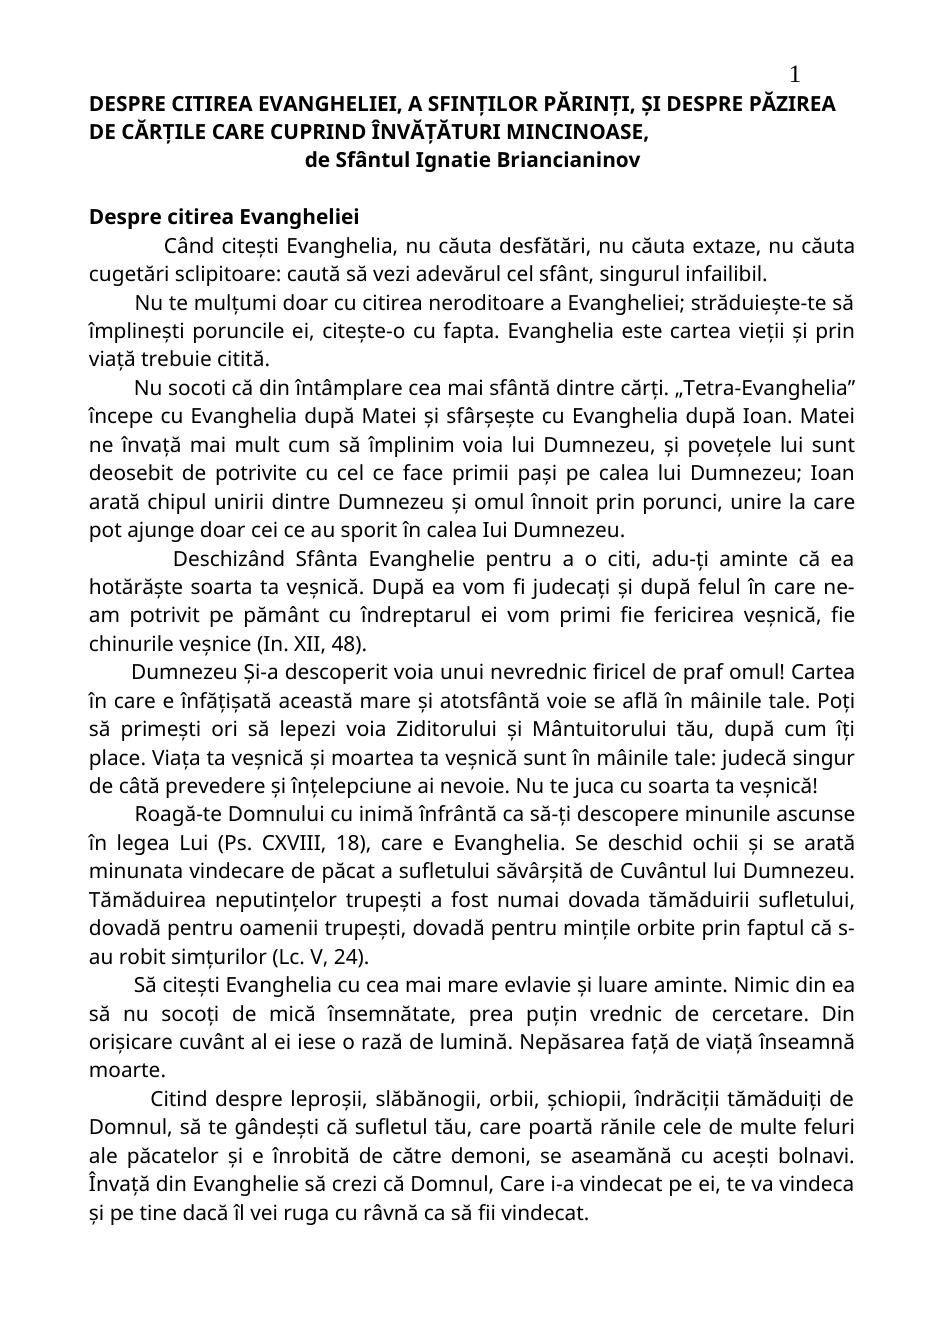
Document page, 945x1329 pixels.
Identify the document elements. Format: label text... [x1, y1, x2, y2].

text Dumnezeu Şi-a descoperit voia unui nevrednic firicel de praf omul! Cartea în care e înfăţişată această mare şi atotsfântă voie se află în mâinile tale. Poţi să primeşti ori să lepezi voia Ziditorului şi Mântuitorului tău, după cum îţi place. Viaţa ta veşnică şi moartea ta veşnică sunt în mâinile tale: judecă singur de câtă prevedere şi înţelepciune ai nevoie. Nu te juca cu soarta ta veşnică! [89, 657, 856, 799]
text Citind despre leproşii, slăbănogii, orbii, şchiopii, îndrăciţii tămăduiţi de Domnul, să te gândeşti că sufletul tău, care poartă rănile cele de multe feluri ale păcatelor şi e înrobită de către demoni, se aseamănă cu aceşti bolnavi. Învaţă din Evanghelie să crezi că Domnul, Care i-a vindecat pe ei, te va vindeca şi pe tine dacă îl vei ruga cu râvnă ca să fii vindecat. [89, 1084, 856, 1226]
text Despre citirea Evangheliei [89, 202, 856, 231]
text Deschizând Sfânta Evanghelie pentru a o citi, adu-ţi aminte că ea hotărăşte soarta ta veşnică. După ea vom fi judecaţi şi după felul în care ne-am potrivit pe pământ cu îndreptarul ei vom primi fie fericirea veşnică, fie chinurile veşnice (In. XII, 48). [89, 544, 856, 657]
text DESPRE CITIREA EVANGHELIEI, A SFINŢILOR PĂRINŢI, ŞI DESPRE PĂZIREA DE CĂRŢILE CARE CUPRIND ÎNVĂŢĂTURI MINCINOASE, [89, 89, 856, 146]
text Nu socoti că din întâmplare cea mai sfântă dintre cărţi. „Tetra-Evanghelia” începe cu Evanghelia după Matei şi sfârşeşte cu Evanghelia după Ioan. Matei ne învaţă mai mult cum să împlinim voia lui Dumnezeu, şi poveţele lui sunt deosebit de potrivite cu cel ce face primii paşi pe calea lui Dumnezeu; Ioan arată chipul unirii dintre Dumnezeu şi omul înnoit prin porunci, unire la care pot ajunge doar cei ce au sporit în calea Iui Dumnezeu. [89, 373, 856, 544]
text Să citeşti Evanghelia cu cea mai mare evlavie şi luare aminte. Nimic din ea să nu socoţi de mică însemnătate, prea puţin vrednic de cercetare. Din orişicare cuvânt al ei iese o rază de lumină. Nepăsarea faţă de viaţă înseamnă moarte. [89, 970, 856, 1084]
text de Sfântul Ignatie Briancianinov [89, 146, 856, 174]
text Când citeşti Evanghelia, nu căuta desfătări, nu căuta extaze, nu căuta cugetări sclipitoare: caută să vezi adevărul cel sfânt, singurul infailibil. [89, 231, 856, 288]
text Roagă-te Domnului cu inimă înfrântă ca să-ţi descopere minunile ascunse în legea Lui (Ps. CXVIII, 18), care e Evanghelia. Se deschid ochii şi se arată minunata vindecare de păcat a sufletului săvârşită de Cuvântul lui Dumnezeu. Tămăduirea neputinţelor trupeşti a fost numai dovada tămăduirii sufletului, dovadă pentru oamenii trupeşti, dovadă pentru minţile orbite prin faptul că s-au robit simţurilor (Lc. V, 24). [89, 799, 856, 970]
text Nu te mulţumi doar cu citirea neroditoare a Evangheliei; străduieşte-te să împlineşti poruncile ei, citeşte-o cu fapta. Evanghelia este cartea vieţii şi prin viaţă trebuie citită. [89, 288, 856, 373]
